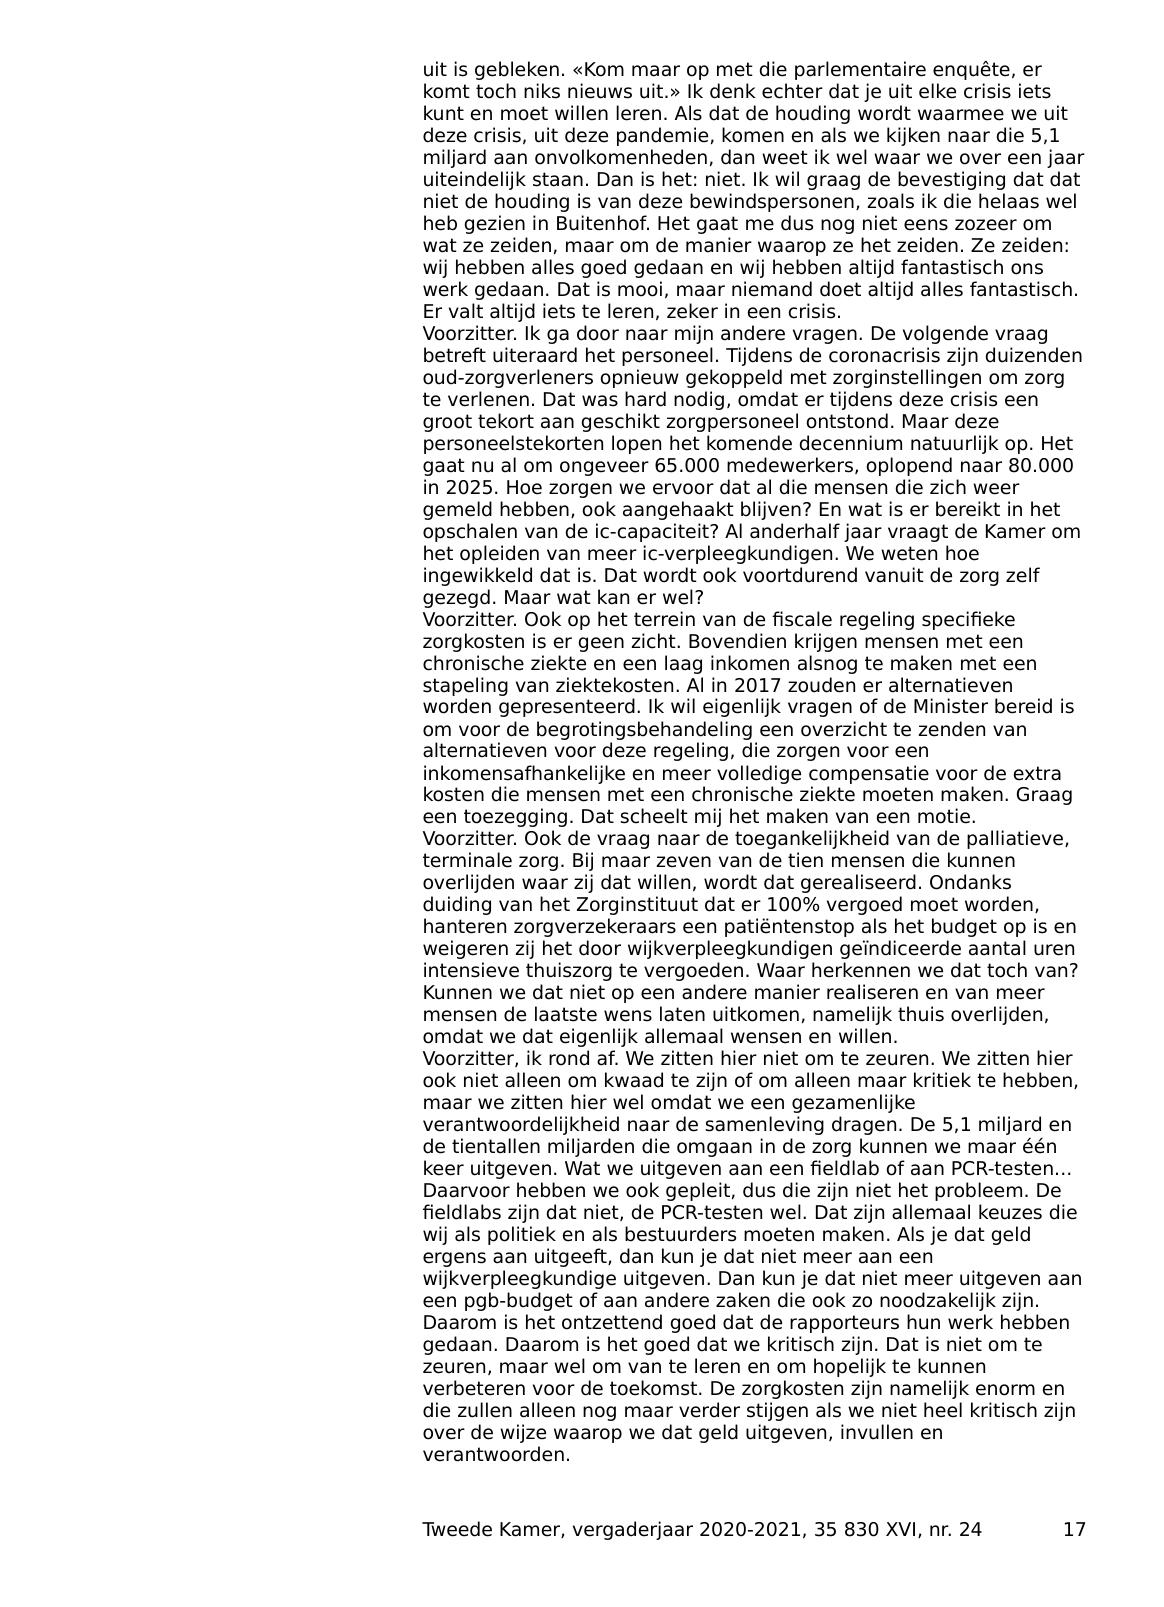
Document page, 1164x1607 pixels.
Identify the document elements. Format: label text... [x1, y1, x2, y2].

text Voorzitter. Ook de vraag naar de toegankelijkheid van de palliatieve, terminale zorg. Bij maar zeven van de tien mensen die kunnen overlijden waar zij dat willen, wordt dat gerealiseerd. Ondanks duiding van het Zorginstituut dat er 100% vergoed moet worden, hanteren zorgverzekeraars een patiëntenstop als het budget op is en weigeren zij het door wijkverpleegkundigen geïndiceerde aantal uren intensieve thuiszorg te vergoeden. Waar herkennen we dat toch van? Kunnen we dat niet op een andere manier realiseren en van meer mensen de laatste wens laten uitkomen, namelijk thuis overlijden, omdat we dat eigenlijk allemaal wensen en willen. [422, 828, 1087, 1048]
text Voorzitter. Ook op het terrein van de fiscale regeling specifieke zorgkosten is er geen zicht. Bovendien krijgen mensen met een chronische ziekte en een laag inkomen alsnog te maken met een stapeling van ziektekosten. Al in 2017 zouden er alternatieven worden gepresenteerd. Ik wil eigenlijk vragen of de Minister bereid is om voor de begrotingsbehandeling een overzicht te zenden van alternatieven voor deze regeling, die zorgen voor een inkomensafhankelijke en meer volledige compensatie voor de extra kosten die mensen met een chronische ziekte moeten maken. Graag een toezegging. Dat scheelt mij het maken van een motie. [422, 608, 1087, 828]
text Voorzitter, ik rond af. We zitten hier niet om te zeuren. We zitten hier ook niet alleen om kwaad te zijn of om alleen maar kritiek te hebben, maar we zitten hier wel omdat we een gezamenlijke verantwoordelijkheid naar de samenleving dragen. De 5,1 miljard en de tientallen miljarden die omgaan in de zorg kunnen we maar één keer uitgeven. Wat we uitgeven aan een fieldlab of aan PCR-testen... Daarvoor hebben we ook gepleit, dus die zijn niet het probleem. De fieldlabs zijn dat niet, de PCR-testen wel. Dat zijn allemaal keuzes die wij als politiek en als bestuurders moeten maken. Als je dat geld ergens aan uitgeeft, dan kun je dat niet meer aan een wijkverpleegkundige uitgeven. Dan kun je dat niet meer uitgeven aan een pgb-budget of aan andere zaken die ook zo noodzakelijk zijn. Daarom is het ontzettend goed dat de rapporteurs hun werk hebben gedaan. Daarom is het goed dat we kritisch zijn. Dat is niet om te zeuren, maar wel om van te leren en om hopelijk te kunnen verbeteren voor de toekomst. De zorgkosten zijn namelijk enorm en die zullen alleen nog maar verder stijgen als we niet heel kritisch zijn over de wijze waarop we dat geld uitgeven, invullen en verantwoorden. [422, 1048, 1087, 1466]
text Voorzitter. Ik ga door naar mijn andere vragen. De volgende vraag betreft uiteraard het personeel. Tijdens de coronacrisis zijn duizenden oud-zorgverleners opnieuw gekoppeld met zorginstellingen om zorg te verlenen. Dat was hard nodig, omdat er tijdens deze crisis een groot tekort aan geschikt zorgpersoneel ontstond. Maar deze personeelstekorten lopen het komende decennium natuurlijk op. Het gaat nu al om ongeveer 65.000 medewerkers, oplopend naar 80.000 in 2025. Hoe zorgen we ervoor dat al die mensen die zich weer gemeld hebben, ook aangehaakt blijven? En wat is er bereikt in het opschalen van de ic-capaciteit? Al anderhalf jaar vraagt de Kamer om het opleiden van meer ic-verpleegkundigen. We weten hoe ingewikkeld dat is. Dat wordt ook voortdurend vanuit de zorg zelf gezegd. Maar wat kan er wel? [422, 323, 1087, 608]
text uit is gebleken. «Kom maar op met die parlementaire enquête, er komt toch niks nieuws uit.» Ik denk echter dat je uit elke crisis iets kunt en moet willen leren. Als dat de houding wordt waarmee we uit deze crisis, uit deze pandemie, komen en als we kijken naar die 5,1 miljard aan onvolkomenheden, dan weet ik wel waar we over een jaar uiteindelijk staan. Dan is het: niet. Ik wil graag de bevestiging dat dat niet de houding is van deze bewindspersonen, zoals ik die helaas wel heb gezien in Buitenhof. Het gaat me dus nog niet eens zozeer om wat ze zeiden, maar om de manier waarop ze het zeiden. Ze zeiden: wij hebben alles goed gedaan en wij hebben altijd fantastisch ons werk gedaan. Dat is mooi, maar niemand doet altijd alles fantastisch. Er valt altijd iets te leren, zeker in een crisis. [422, 59, 1087, 323]
